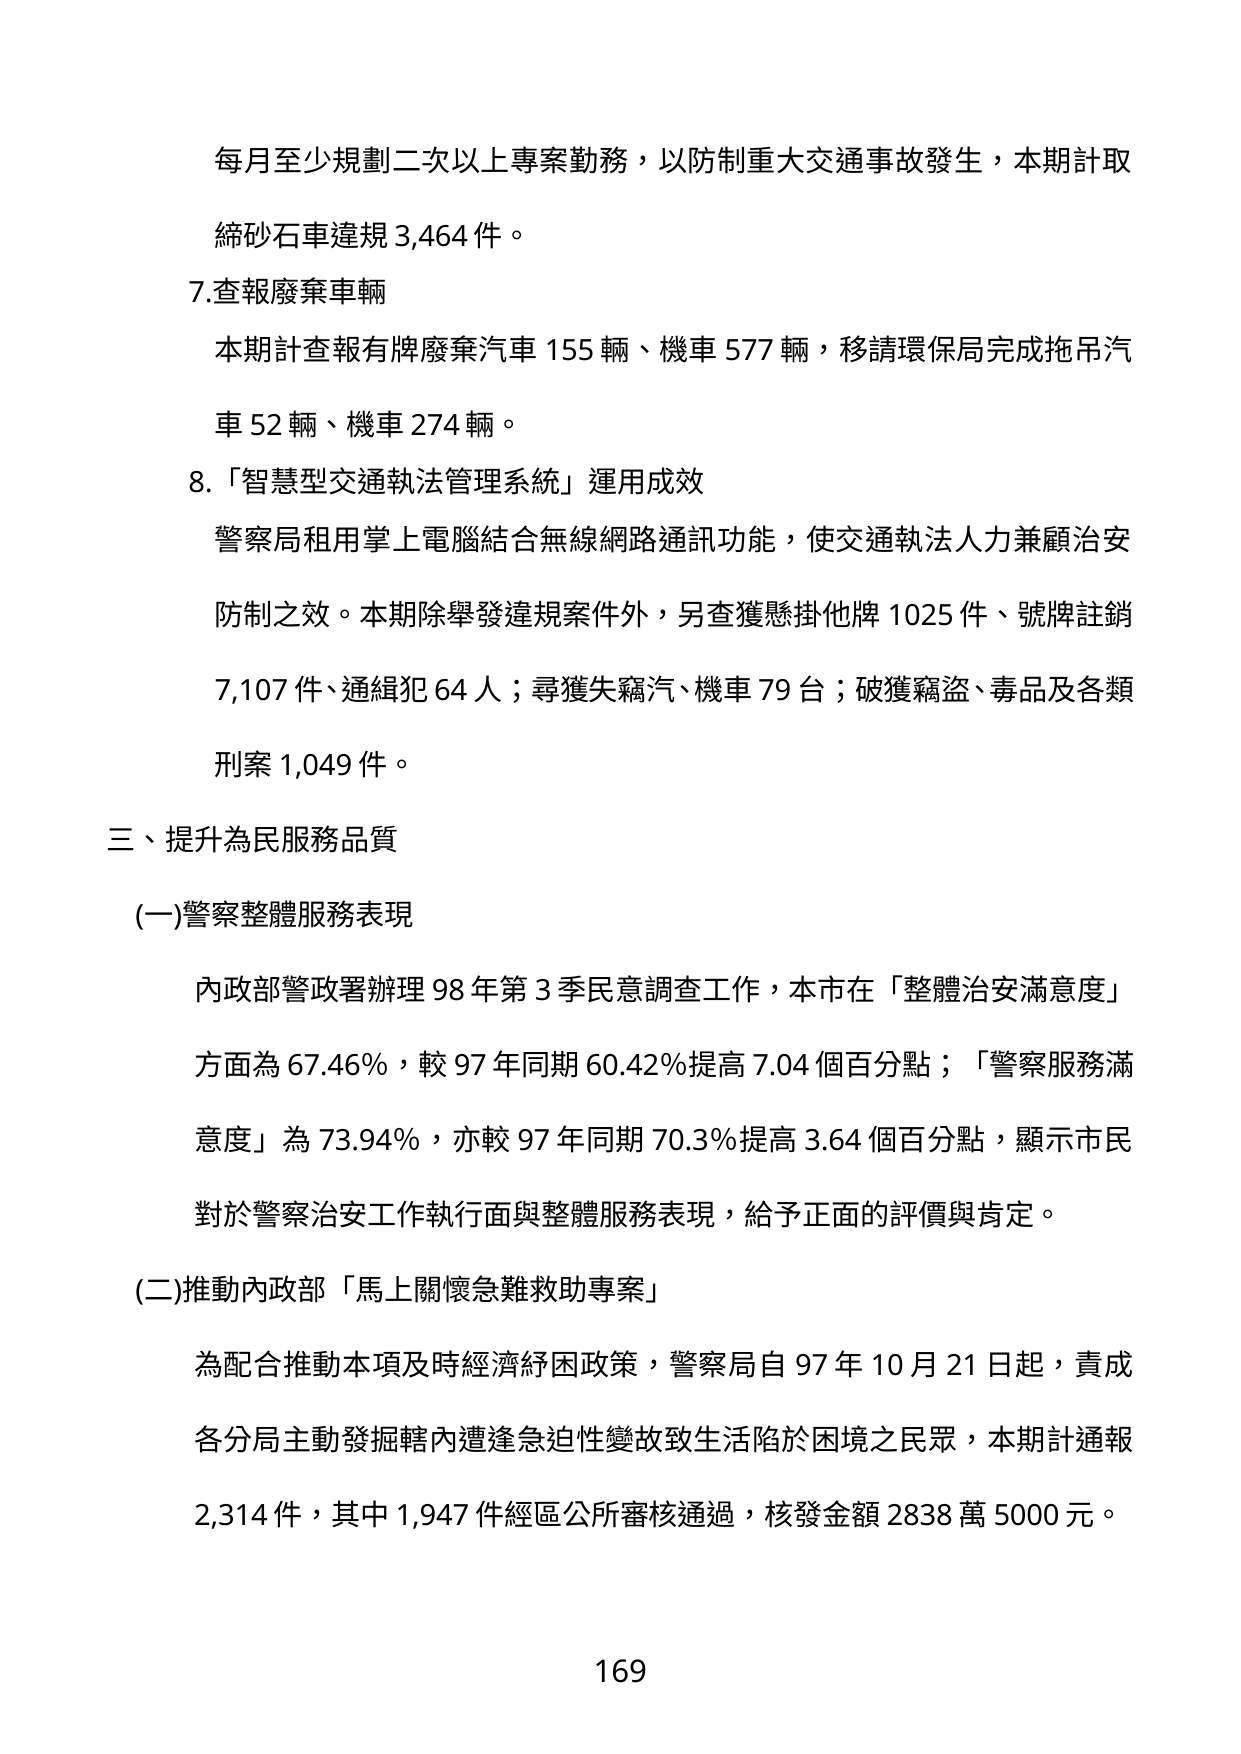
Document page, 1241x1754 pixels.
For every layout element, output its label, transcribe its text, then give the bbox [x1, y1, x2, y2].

text 8.「智慧型交通執法管理系統」運用成效 [188, 461, 1134, 500]
text 三、提升為民服務品質 [106, 800, 1134, 875]
text 本期計查報有牌廢棄汽車155輛、機車577輛，移請環保局完成拖吊汽車52輛、機車274輛。 [214, 311, 1134, 461]
text 7.查報廢棄車輛 [188, 271, 1134, 311]
text 警察局租用掌上電腦結合無線網路通訊功能，使交通執法人力兼顧治安防制之效。本期除舉發違規案件外，另查獲懸掛他牌1025件、號牌註銷7,107件、通緝犯64人；尋獲失竊汽、機車79台；破獲竊盜、毒品及各類刑案1,049件。 [214, 500, 1134, 800]
text 為配合推動本項及時經濟紓困政策，警察局自97年10月21日起，責成各分局主動發掘轄內遭逢急迫性變故致生活陷於困境之民眾，本期計通報2,314件，其中1,947件經區公所審核通過，核發金額2838萬5000元。 [194, 1325, 1134, 1550]
text 每月至少規劃二次以上專案勤務，以防制重大交通事故發生，本期計取締砂石車違規3,464件。 [214, 121, 1134, 271]
text (二)推動內政部「馬上關懷急難救助專案」 [106, 1250, 1134, 1325]
text (一)警察整體服務表現 [106, 875, 1134, 950]
text 內政部警政署辦理98年第3季民意調查工作，本市在「整體治安滿意度」方面為67.46％，較97年同期60.42％提高7.04個百分點；「警察服務滿意度」為73.94％，亦較97年同期70.3％提高3.64個百分點，顯示市民對於警察治安工作執行面與整體服務表現，給予正面的評價與肯定。 [194, 950, 1134, 1250]
